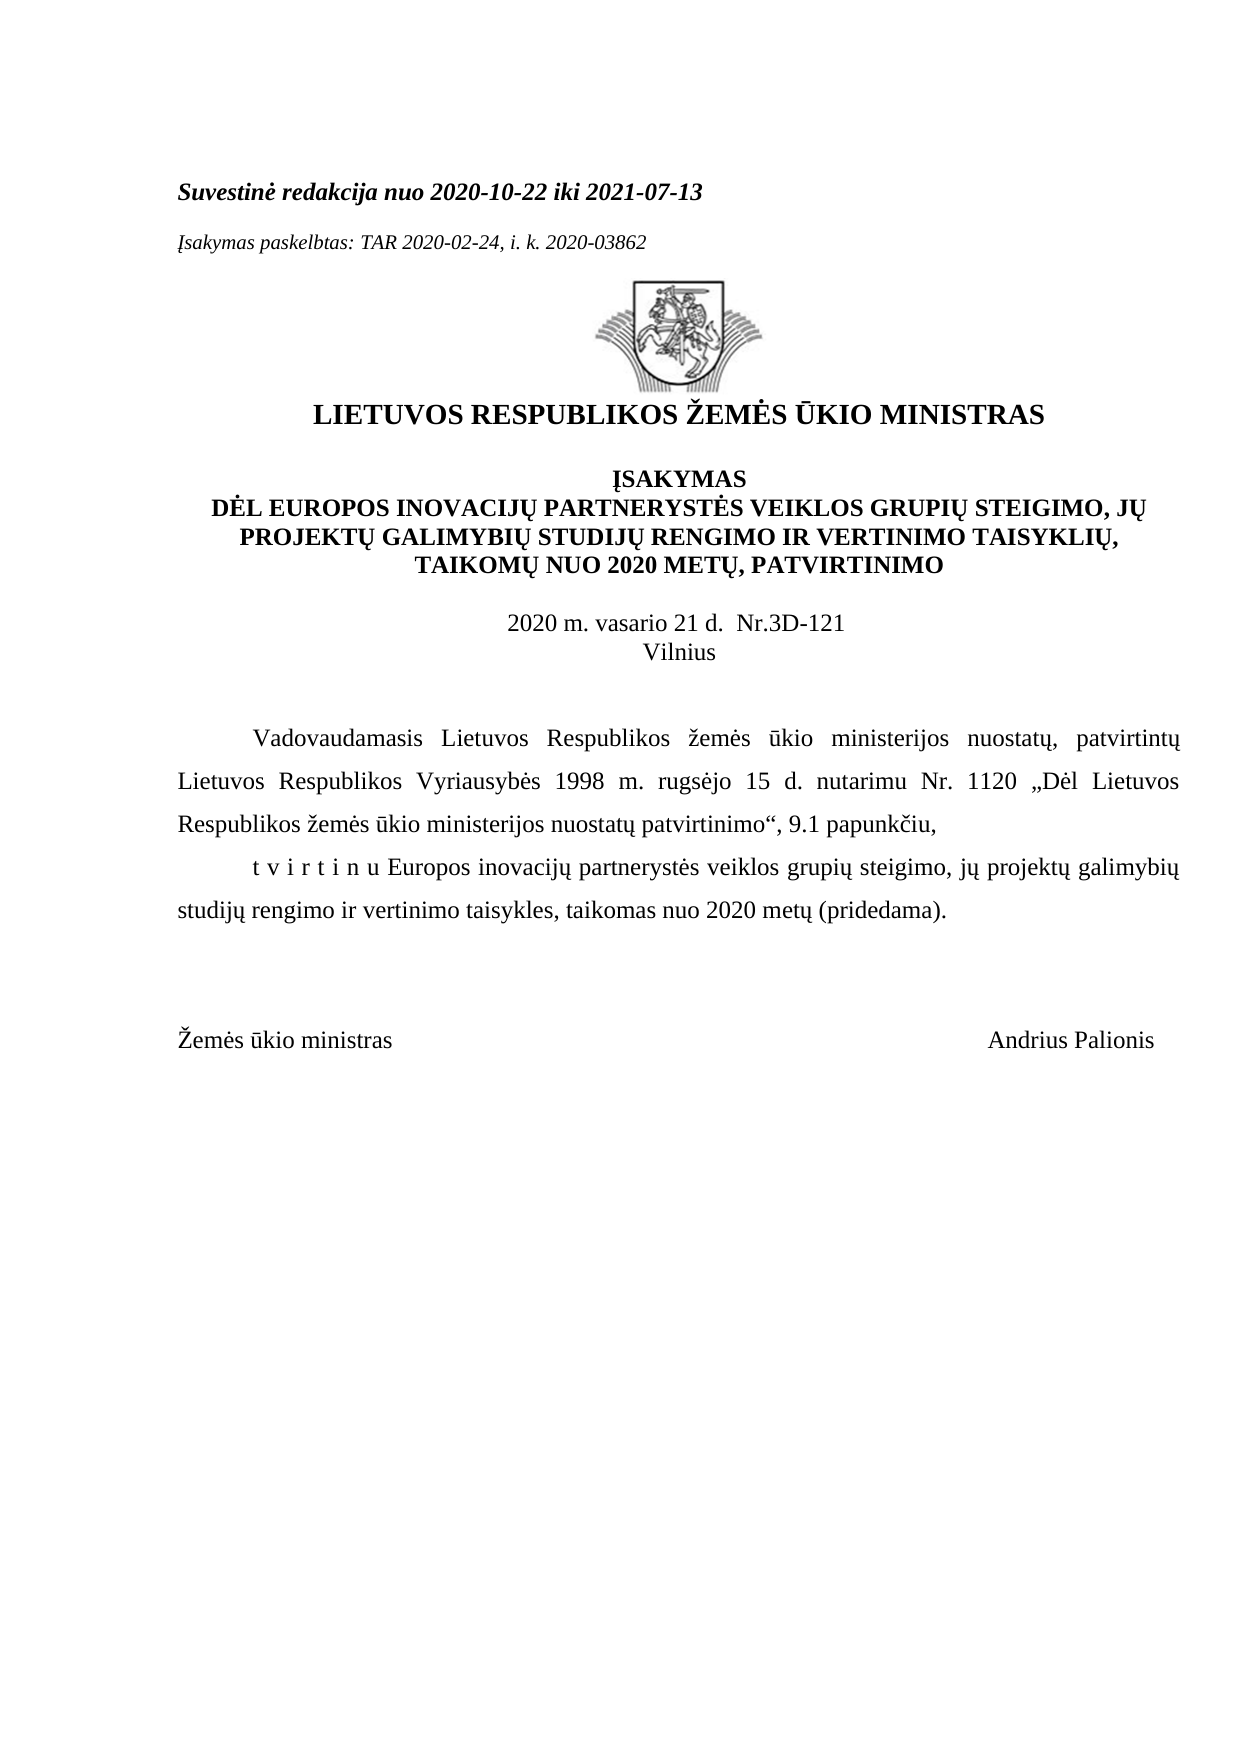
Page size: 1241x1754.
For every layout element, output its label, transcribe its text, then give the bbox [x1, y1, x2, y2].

text Suvestinė redakcija nuo 2020-10-22 iki 2021-07-13 [177, 177, 1181, 206]
text Įsakymas paskelbtas: TAR 2020-02-24, i. k. 2020-03862 [177, 230, 1181, 254]
text 2020 m. vasario 21 d. Nr.3D-121 [177, 608, 1181, 637]
text Vilnius [177, 637, 1181, 665]
text Žemės ūkio ministras Andrius Palionis [177, 1025, 1181, 1053]
text DĖL EUROPOS INOVACIJŲ PARTNERYSTĖS VEIKLOS GRUPIŲ STEIGIMO, JŲ PROJEKTŲ GALIMYBIŲ STUDIJŲ RENGIMO IR VERTINIMO TAISYKLIŲ, TAIKOMŲ NUO 2020 METŲ, PATVIRTINIMO [177, 493, 1181, 579]
text ĮSAKYMAS [177, 464, 1181, 493]
text LIETUVOS RESPUBLIKOS ŽEMĖS ŪKIO MINISTRAS [177, 397, 1181, 431]
text t v i r t i n u Europos inovacijų partnerystės veiklos grupių steigimo, jų projektų galimybių studijų rengimo ir vertinimo taisykles, taikomas nuo 2020 metų (pridedama). [177, 852, 1181, 924]
text Vadovaudamasis Lietuvos Respublikos žemės ūkio ministerijos nuostatų, patvirtintų Lietuvos Respublikos Vyriausybės 1998 m. rugsėjo 15 d. nutarimu Nr. 1120 „Dėl Lietuvos Respublikos žemės ūkio ministerijos nuostatų patvirtinimo“, 9.1 papunkčiu, [177, 723, 1181, 838]
